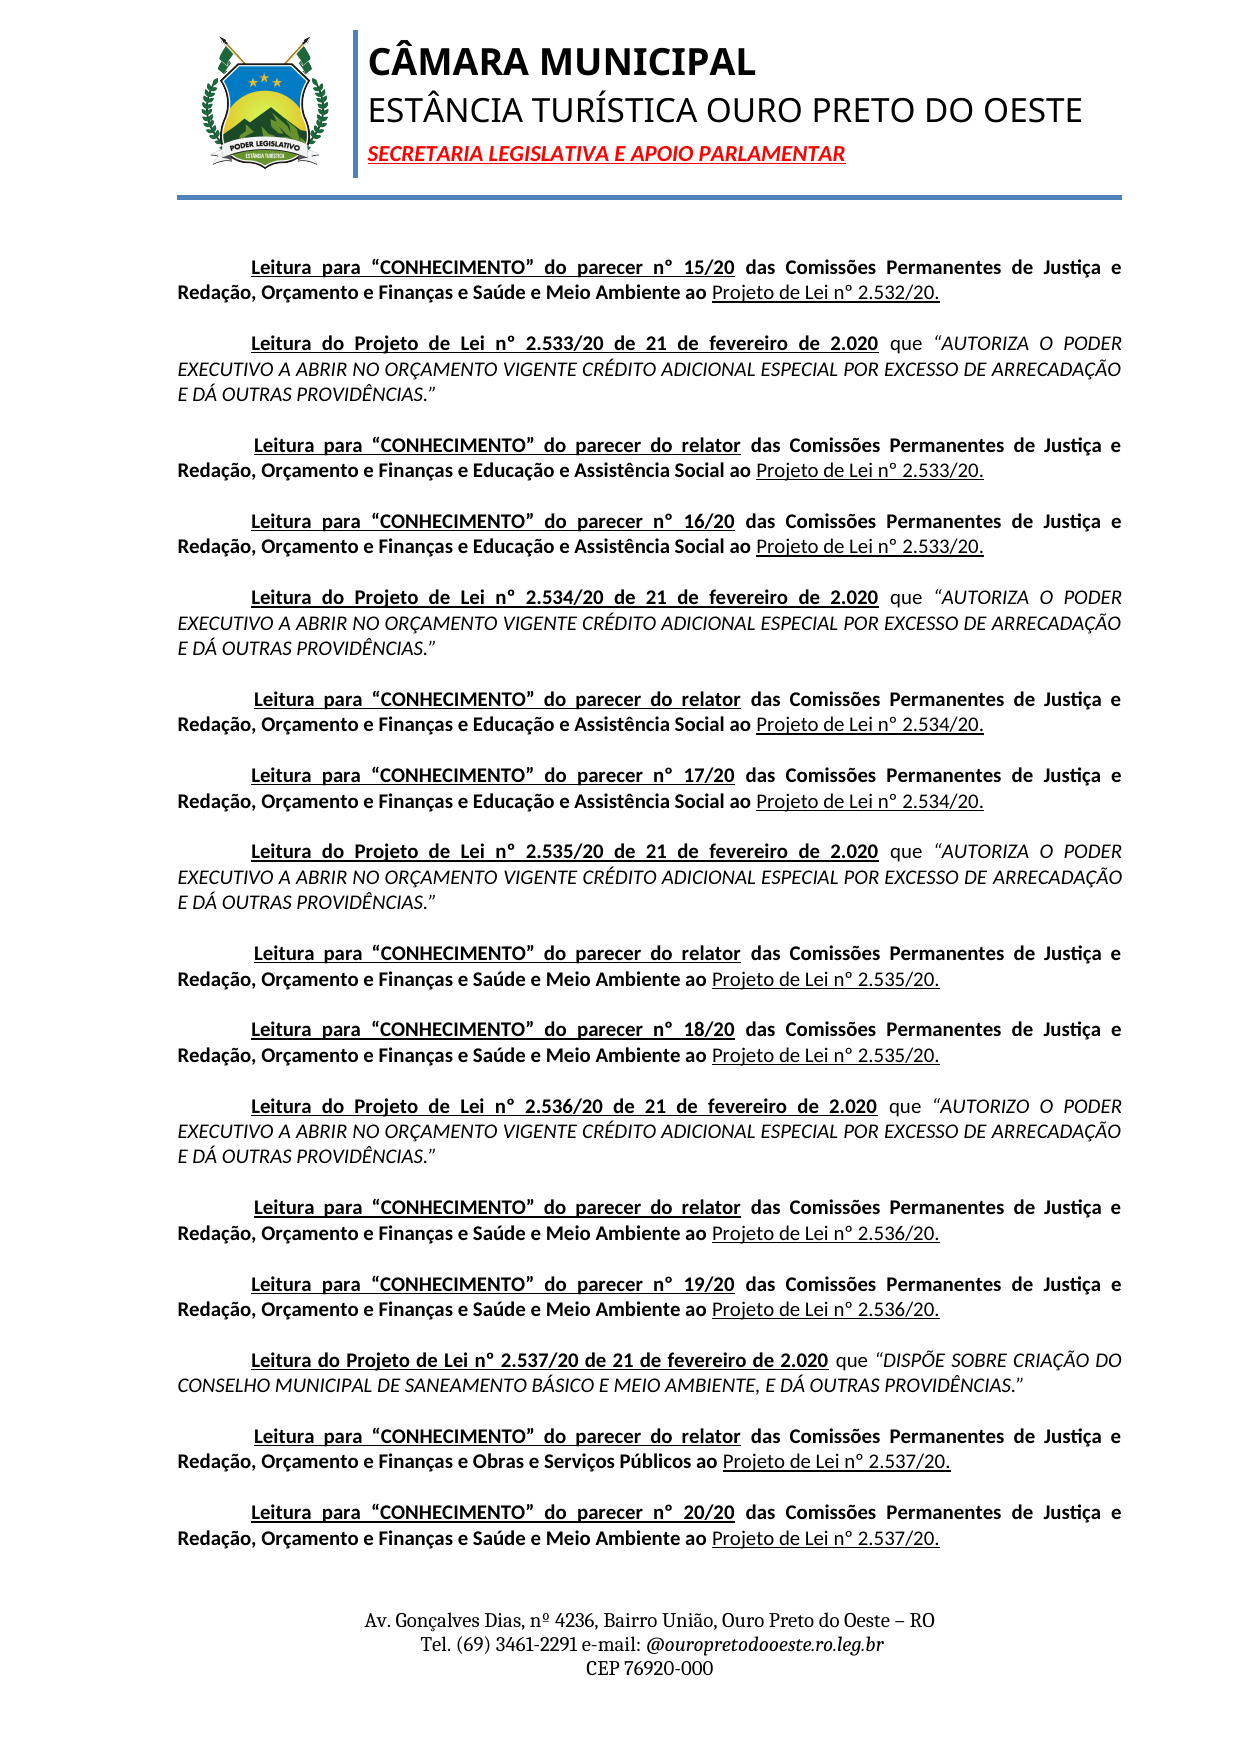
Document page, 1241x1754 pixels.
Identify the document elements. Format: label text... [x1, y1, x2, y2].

text Leitura para “CONHECIMENTO” do parecer do relator das Comissões Permanentes de Justiça e Redação, Orçamento e Finanças e Saúde e Meio Ambiente ao Projeto de Lei nº 2.536/20. [177, 1194, 1122, 1245]
text Leitura para “CONHECIMENTO” do parecer nº 18/20 das Comissões Permanentes de Justiça e Redação, Orçamento e Finanças e Saúde e Meio Ambiente ao Projeto de Lei nº 2.535/20. [177, 1017, 1122, 1067]
text Leitura para “CONHECIMENTO” do parecer do relator das Comissões Permanentes de Justiça e Redação, Orçamento e Finanças e Educação e Assistência Social ao Projeto de Lei nº 2.534/20. [177, 686, 1122, 737]
text Leitura do Projeto de Lei nº 2.533/20 de 21 de fevereiro de 2.020 que “AUTORIZA O PODER EXECUTIVO A ABRIR NO ORÇAMENTO VIGENTE CRÉDITO ADICIONAL ESPECIAL POR EXCESSO DE ARRECADAÇÃO E DÁ OUTRAS PROVIDÊNCIAS.” [177, 330, 1122, 407]
text Leitura do Projeto de Lei nº 2.537/20 de 21 de fevereiro de 2.020 que “DISPÕE SOBRE CRIAÇÃO DO CONSELHO MUNICIPAL DE SANEAMENTO BÁSICO E MEIO AMBIENTE, E DÁ OUTRAS PROVIDÊNCIAS.” [177, 1347, 1122, 1398]
text Leitura para “CONHECIMENTO” do parecer nº 15/20 das Comissões Permanentes de Justiça e Redação, Orçamento e Finanças e Saúde e Meio Ambiente ao Projeto de Lei nº 2.532/20. [177, 254, 1122, 305]
text Leitura para “CONHECIMENTO” do parecer nº 16/20 das Comissões Permanentes de Justiça e Redação, Orçamento e Finanças e Educação e Assistência Social ao Projeto de Lei nº 2.533/20. [177, 508, 1122, 559]
text Leitura para “CONHECIMENTO” do parecer do relator das Comissões Permanentes de Justiça e Redação, Orçamento e Finanças e Educação e Assistência Social ao Projeto de Lei nº 2.533/20. [177, 432, 1122, 483]
picture [189, 35, 341, 172]
text Leitura para “CONHECIMENTO” do parecer do relator das Comissões Permanentes de Justiça e Redação, Orçamento e Finanças e Obras e Serviços Públicos ao Projeto de Lei nº 2.537/20. [177, 1423, 1122, 1474]
text Leitura do Projeto de Lei nº 2.536/20 de 21 de fevereiro de 2.020 que “AUTORIZO O PODER EXECUTIVO A ABRIR NO ORÇAMENTO VIGENTE CRÉDITO ADICIONAL ESPECIAL POR EXCESSO DE ARRECADAÇÃO E DÁ OUTRAS PROVIDÊNCIAS.” [177, 1093, 1122, 1169]
text Leitura para “CONHECIMENTO” do parecer nº 17/20 das Comissões Permanentes de Justiça e Redação, Orçamento e Finanças e Educação e Assistência Social ao Projeto de Lei nº 2.534/20. [177, 762, 1122, 813]
text Leitura do Projeto de Lei nº 2.535/20 de 21 de fevereiro de 2.020 que “AUTORIZA O PODER EXECUTIVO A ABRIR NO ORÇAMENTO VIGENTE CRÉDITO ADICIONAL ESPECIAL POR EXCESSO DE ARRECADAÇÃO E DÁ OUTRAS PROVIDÊNCIAS.” [177, 839, 1122, 915]
text Leitura para “CONHECIMENTO” do parecer do relator das Comissões Permanentes de Justiça e Redação, Orçamento e Finanças e Saúde e Meio Ambiente ao Projeto de Lei nº 2.535/20. [177, 940, 1122, 991]
text Leitura do Projeto de Lei nº 2.534/20 de 21 de fevereiro de 2.020 que “AUTORIZA O PODER EXECUTIVO A ABRIR NO ORÇAMENTO VIGENTE CRÉDITO ADICIONAL ESPECIAL POR EXCESSO DE ARRECADAÇÃO E DÁ OUTRAS PROVIDÊNCIAS.” [177, 584, 1122, 661]
text Leitura para “CONHECIMENTO” do parecer nº 20/20 das Comissões Permanentes de Justiça e Redação, Orçamento e Finanças e Saúde e Meio Ambiente ao Projeto de Lei nº 2.537/20. [177, 1499, 1122, 1550]
text Leitura para “CONHECIMENTO” do parecer nº 19/20 das Comissões Permanentes de Justiça e Redação, Orçamento e Finanças e Saúde e Meio Ambiente ao Projeto de Lei nº 2.536/20. [177, 1271, 1122, 1322]
